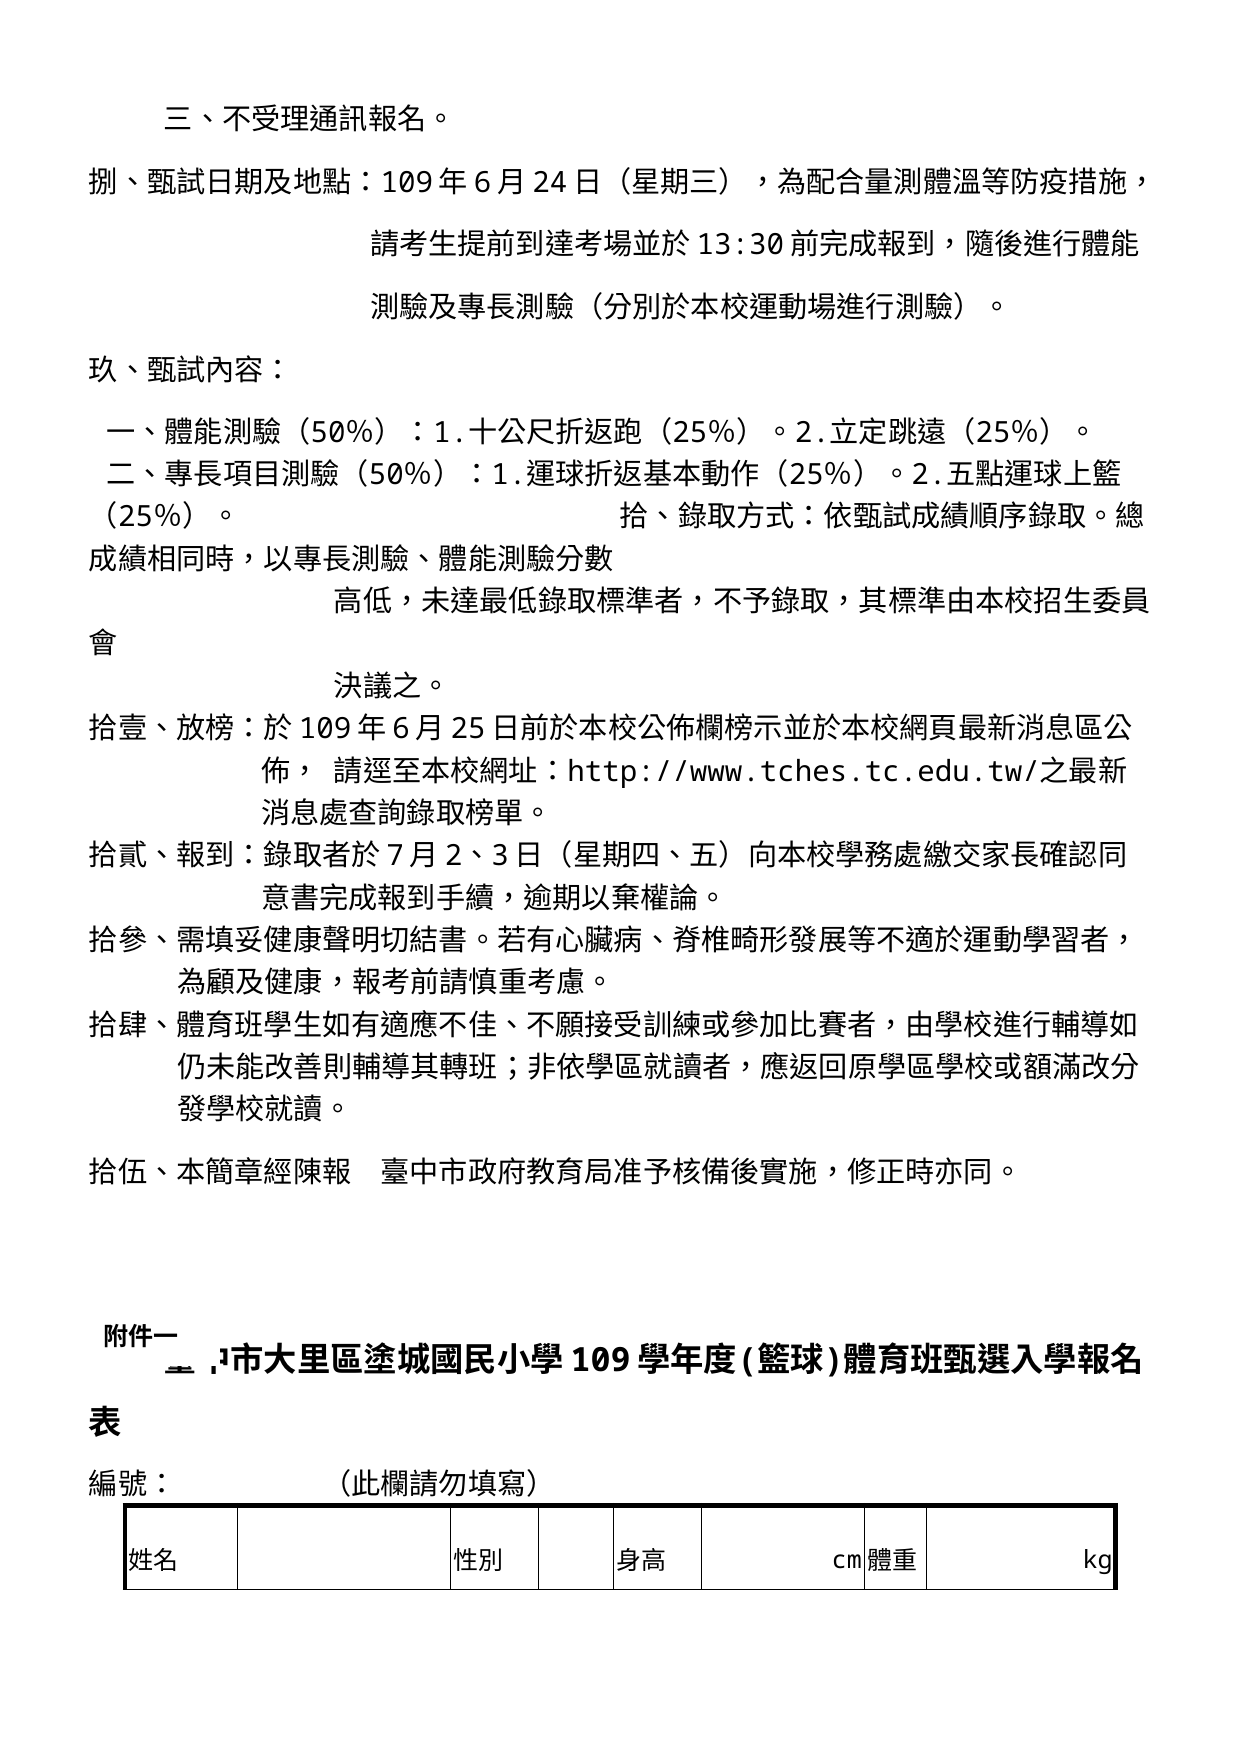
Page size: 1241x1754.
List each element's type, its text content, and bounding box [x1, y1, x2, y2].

text 拾貳、報到：錄取者於7月2、3日（星期四、五）向本校學務處繳交家長確認同意書完成報到手續，逾期以棄權論。 [89, 832, 1152, 916]
table_header cm [702, 1508, 864, 1588]
text 玖、甄試內容： [89, 326, 1152, 388]
text 臺中市大里區塗城國民小學109學年度(籃球)體育班甄選入學報名表 [89, 1315, 1152, 1440]
table_header [238, 1508, 450, 1588]
text 編號： （此欄請勿填寫） [89, 1309, 220, 1366]
text 二、專長項目測驗（50％）：1.運球折返基本動作（25％）。2.五點運球上籃（25％）。 拾、錄取方式：依甄試成績順序錄取。總成績相同時，以專長測驗、體能測驗分數 [89, 451, 1152, 578]
table_header 體重 [865, 1508, 926, 1588]
text 拾參、需填妥健康聲明切結書。若有心臟病、脊椎畸形發展等不適於運動學習者，為顧及健康，報考前請慎重考慮。 [89, 916, 1152, 1001]
table_header 姓名 [127, 1508, 237, 1588]
table_header 性別 [451, 1508, 538, 1588]
table_header kg [927, 1508, 1113, 1588]
text 附件一 [104, 1317, 205, 1353]
text 拾壹、放榜：於109年6月25日前於本校公佈欄榜示並於本校網頁最新消息區公佈， 請逕至本校網址：http://www.tches.tc.edu.tw/之最新消息處查詢錄取榜單。 [89, 705, 1152, 832]
text 三、不受理通訊報名。 [164, 96, 1152, 138]
text 拾伍、本簡章經陳報 臺中市政府教育局准予核備後實施，修正時亦同。 [89, 1128, 1152, 1190]
text 捌、甄試日期及地點：109年6月24日（星期三），為配合量測體溫等防疫措施，請考生提前到達考場並於13:30前完成報到，隨後進行體能測驗及專長測驗（分別於本校運動場進行測驗）。 [89, 138, 1152, 326]
text 拾肆、體育班學生如有適應不佳、不願接受訓練或參加比賽者，由學校進行輔導如仍未能改善則輔導其轉班；非依學區就讀者，應返回原學區學校或額滿改分發學校就讀。 [89, 1001, 1152, 1128]
table_header 身高 [614, 1508, 701, 1588]
text 高低，未達最低錄取標準者，不予錄取，其標準由本校招生委員會 [89, 578, 1152, 662]
text 決議之。 [89, 662, 1152, 705]
table_header [539, 1508, 613, 1588]
text 一、體能測驗（50％）：1.十公尺折返跑（25％）。2.立定跳遠（25％）。 [89, 388, 1152, 451]
text 編號： （此欄請勿填寫） [89, 1440, 1035, 1503]
